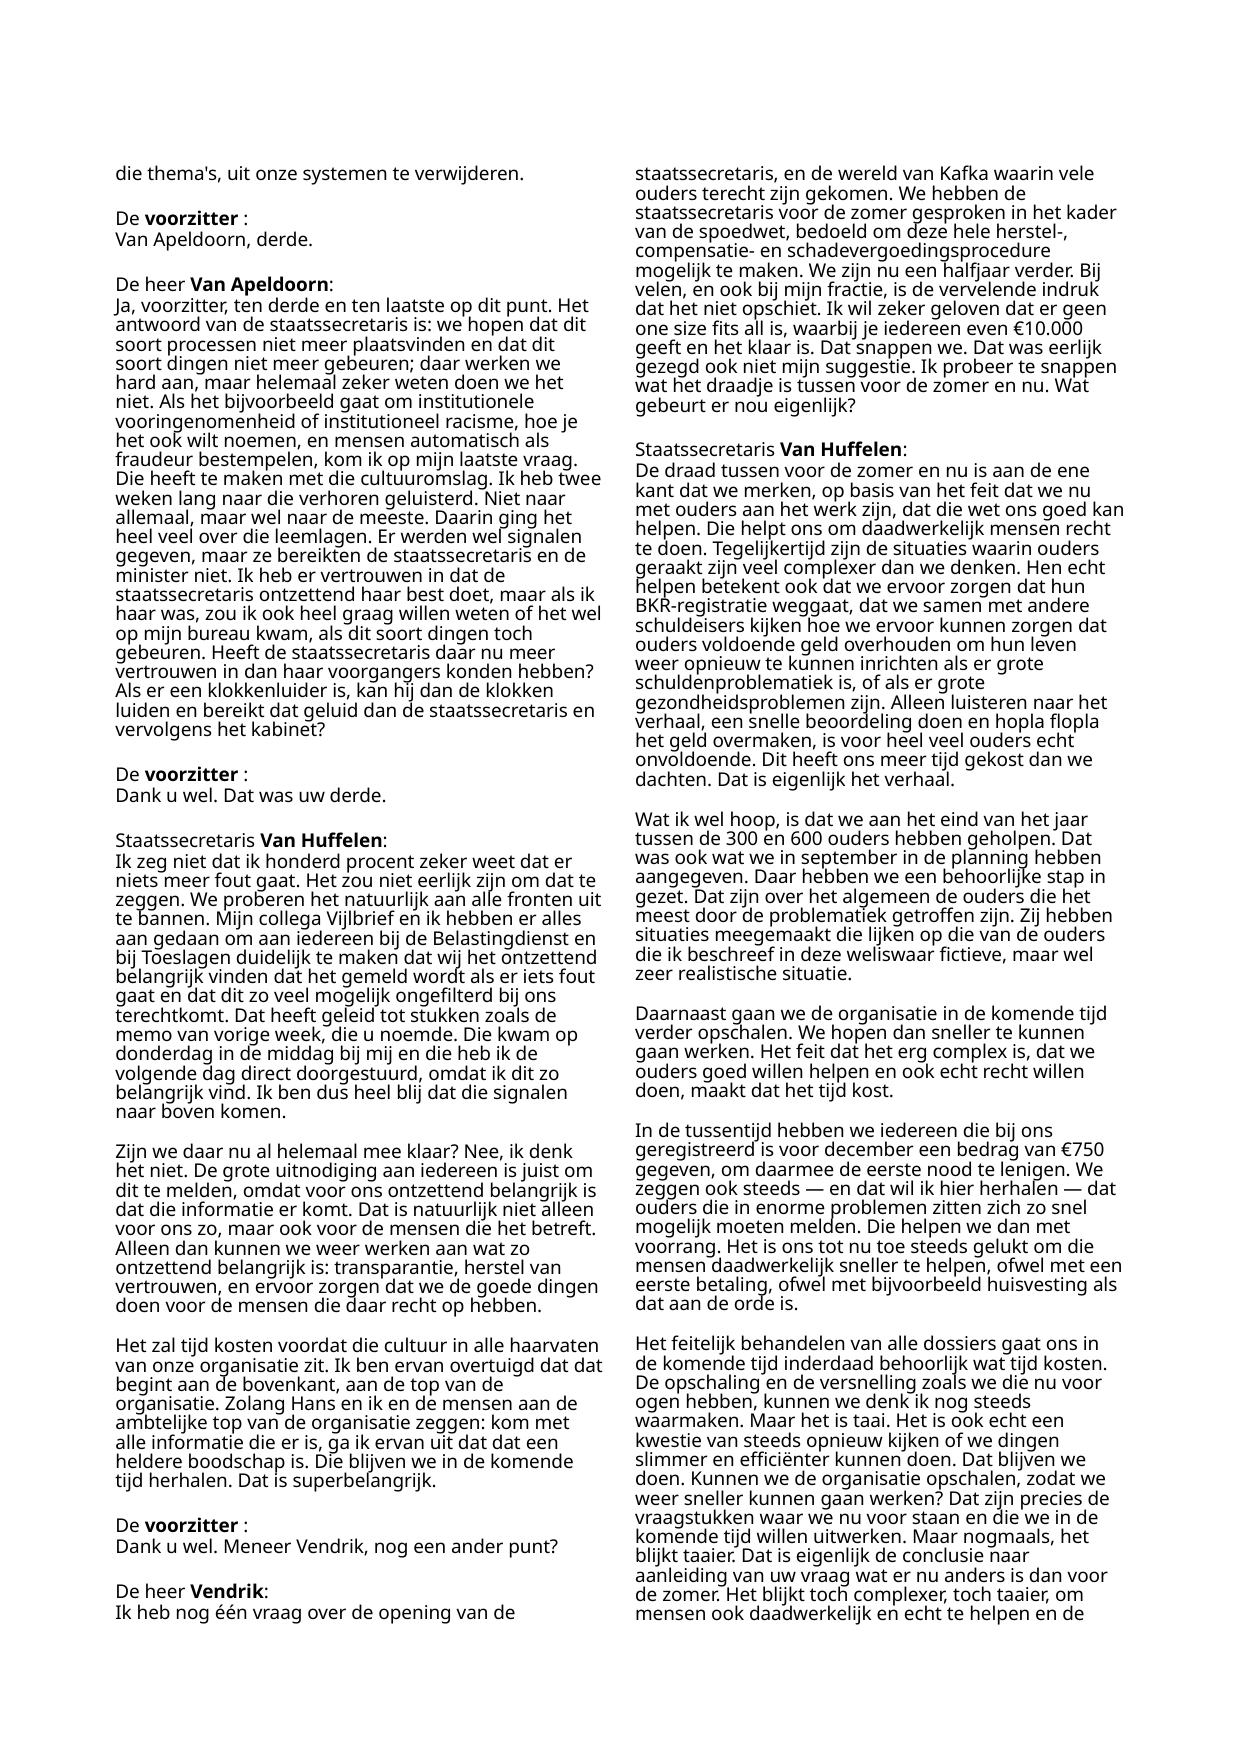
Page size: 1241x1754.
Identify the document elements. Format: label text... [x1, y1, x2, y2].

text Zijn we daar nu al helemaal mee klaar? Nee, ik denk het niet. De grote uitnodiging aan iedereen is juist om dit te melden, omdat voor ons ontzettend belangrijk is dat die informatie er komt. Dat is natuurlijk niet alleen voor ons zo, maar ook voor de mensen die het betreft. Alleen dan kunnen we weer werken aan wat zo ontzettend belangrijk is: transparantie, herstel van vertrouwen, en ervoor zorgen dat we de goede dingen doen voor de mensen die daar recht op hebben. [115, 1143, 605, 1317]
text De heer Vendrik: [115, 1578, 605, 1604]
text De voorzitter : [115, 205, 605, 231]
text De voorzitter : [115, 1512, 605, 1538]
text staatssecretaris, en de wereld van Kafka waarin vele ouders terecht zijn gekomen. We hebben de staatssecretaris voor de zomer gesproken in het kader van de spoedwet, bedoeld om deze hele herstel-, compensatie- en schadevergoedingsprocedure mogelijk te maken. We zijn nu een halfjaar verder. Bij velen, en ook bij mijn fractie, is de vervelende indruk dat het niet opschiet. Ik wil zeker geloven dat er geen one size fits all is, waarbij je iedereen even €10.000 geeft en het klaar is. Dat snappen we. Dat was eerlijk gezegd ook niet mijn suggestie. Ik probeer te snappen wat het draadje is tussen voor de zomer en nu. Wat gebeurt er nou eigenlijk? [635, 165, 1125, 416]
text Van Apeldoorn, derde. [115, 231, 605, 250]
text die thema's, uit onze systemen te verwijderen. [115, 165, 605, 184]
text Daarnaast gaan we de organisatie in de komende tijd verder opschalen. We hopen dan sneller te kunnen gaan werken. Het feit dat het erg complex is, dat we ouders goed willen helpen en ook echt recht willen doen, maakt dat het tijd kost. [635, 1005, 1125, 1101]
text Staatssecretaris Van Huffelen: [115, 827, 605, 853]
text In de tussentijd hebben we iedereen die bij ons geregistreerd is voor december een bedrag van €750 gegeven, om daarmee de eerste nood te lenigen. We zeggen ook steeds — en dat wil ik hier herhalen — dat ouders die in enorme problemen zitten zich zo snel mogelijk moeten melden. Die helpen we dan met voorrang. Het is ons tot nu toe steeds gelukt om die mensen daadwerkelijk sneller te helpen, ofwel met een eerste betaling, ofwel met bijvoorbeeld huisvesting als dat aan de orde is. [635, 1122, 1125, 1315]
text De draad tussen voor de zomer en nu is aan de ene kant dat we merken, op basis van het feit dat we nu met ouders aan het werk zijn, dat die wet ons goed kan helpen. Die helpt ons om daadwerkelijk mensen recht te doen. Tegelijkertijd zijn de situaties waarin ouders geraakt zijn veel complexer dan we denken. Hen echt helpen betekent ook dat we ervoor zorgen dat hun BKR-registratie weggaat, dat we samen met andere schuldeisers kijken hoe we ervoor kunnen zorgen dat ouders voldoende geld overhouden om hun leven weer opnieuw te kunnen inrichten als er grote schuldenproblematiek is, of als er grote gezondheidsproblemen zijn. Alleen luisteren naar het verhaal, een snelle beoordeling doen en hopla flopla het geld overmaken, is voor heel veel ouders echt onvoldoende. Dit heeft ons meer tijd gekost dan we dachten. Dat is eigenlijk het verhaal. [635, 462, 1125, 790]
text Ik zeg niet dat ik honderd procent zeker weet dat er niets meer fout gaat. Het zou niet eerlijk zijn om dat te zeggen. We proberen het natuurlijk aan alle fronten uit te bannen. Mijn collega Vijlbrief en ik hebben er alles aan gedaan om aan iedereen bij de Belastingdienst en bij Toeslagen duidelijk te maken dat wij het ontzettend belangrijk vinden dat het gemeld wordt als er iets fout gaat en dat dit zo veel mogelijk ongefilterd bij ons terechtkomt. Dat heeft geleid tot stukken zoals de memo van vorige week, die u noemde. Die kwam op donderdag in de middag bij mij en die heb ik de volgende dag direct doorgestuurd, omdat ik dit zo belangrijk vind. Ik ben dus heel blij dat die signalen naar boven komen. [115, 853, 605, 1122]
text Dank u wel. Dat was uw derde. [115, 787, 605, 806]
text Het feitelijk behandelen van alle dossiers gaat ons in de komende tijd inderdaad behoorlijk wat tijd kosten. De opschaling en de versnelling zoals we die nu voor ogen hebben, kunnen we denk ik nog steeds waarmaken. Maar het is taai. Het is ook echt een kwestie van steeds opnieuw kijken of we dingen slimmer en efficiënter kunnen doen. Dat blijven we doen. Kunnen we de organisatie opschalen, zodat we weer sneller kunnen gaan werken? Dat zijn precies de vraagstukken waar we nu voor staan en die we in de komende tijd willen uitwerken. Maar nogmaals, het blijkt taaier. Dat is eigenlijk de conclusie naar aanleiding van uw vraag wat er nu anders is dan voor de zomer. Het blijkt toch complexer, toch taaier, om mensen ook daadwerkelijk en echt te helpen en de [635, 1335, 1125, 1624]
text Staatssecretaris Van Huffelen: [635, 437, 1125, 462]
text Het zal tijd kosten voordat die cultuur in alle haarvaten van onze organisatie zit. Ik ben ervan overtuigd dat dat begint aan de bovenkant, aan de top van de organisatie. Zolang Hans en ik en de mensen aan de ambtelijke top van de organisatie zeggen: kom met alle informatie die er is, ga ik ervan uit dat dat een heldere boodschap is. Die blijven we in de komende tijd herhalen. Dat is superbelangrijk. [115, 1337, 605, 1491]
text Wat ik wel hoop, is dat we aan het eind van het jaar tussen de 300 en 600 ouders hebben geholpen. Dat was ook wat we in september in de planning hebben aangegeven. Daar hebben we een behoorlijke stap in gezet. Dat zijn over het algemeen de ouders die het meest door de problematiek getroffen zijn. Zij hebben situaties meegemaakt die lijken op die van de ouders die ik beschreef in deze weliswaar fictieve, maar wel zeer realistische situatie. [635, 811, 1125, 984]
text De heer Van Apeldoorn: [115, 271, 605, 297]
text Ik heb nog één vraag over de opening van de [115, 1604, 605, 1623]
text Ja, voorzitter, ten derde en ten laatste op dit punt. Het antwoord van de staatssecretaris is: we hopen dat dit soort processen niet meer plaatsvinden en dat dit soort dingen niet meer gebeuren; daar werken we hard aan, maar helemaal zeker weten doen we het niet. Als het bijvoorbeeld gaat om institutionele vooringenomenheid of institutioneel racisme, hoe je het ook wilt noemen, en mensen automatisch als fraudeur bestempelen, kom ik op mijn laatste vraag. Die heeft te maken met die cultuuromslag. Ik heb twee weken lang naar die verhoren geluisterd. Niet naar allemaal, maar wel naar de meeste. Daarin ging het heel veel over die leemlagen. Er werden wel signalen gegeven, maar ze bereikten de staatssecretaris en de minister niet. Ik heb er vertrouwen in dat de staatssecretaris ontzettend haar best doet, maar als ik haar was, zou ik ook heel graag willen weten of het wel op mijn bureau kwam, als dit soort dingen toch gebeuren. Heeft de staatssecretaris daar nu meer vertrouwen in dan haar voorgangers konden hebben? Als er een klokkenluider is, kan hij dan de klokken luiden en bereikt dat geluid dan de staatssecretaris en vervolgens het kabinet? [115, 297, 605, 740]
text Dank u wel. Meneer Vendrik, nog een ander punt? [115, 1538, 605, 1557]
text De voorzitter : [115, 761, 605, 787]
